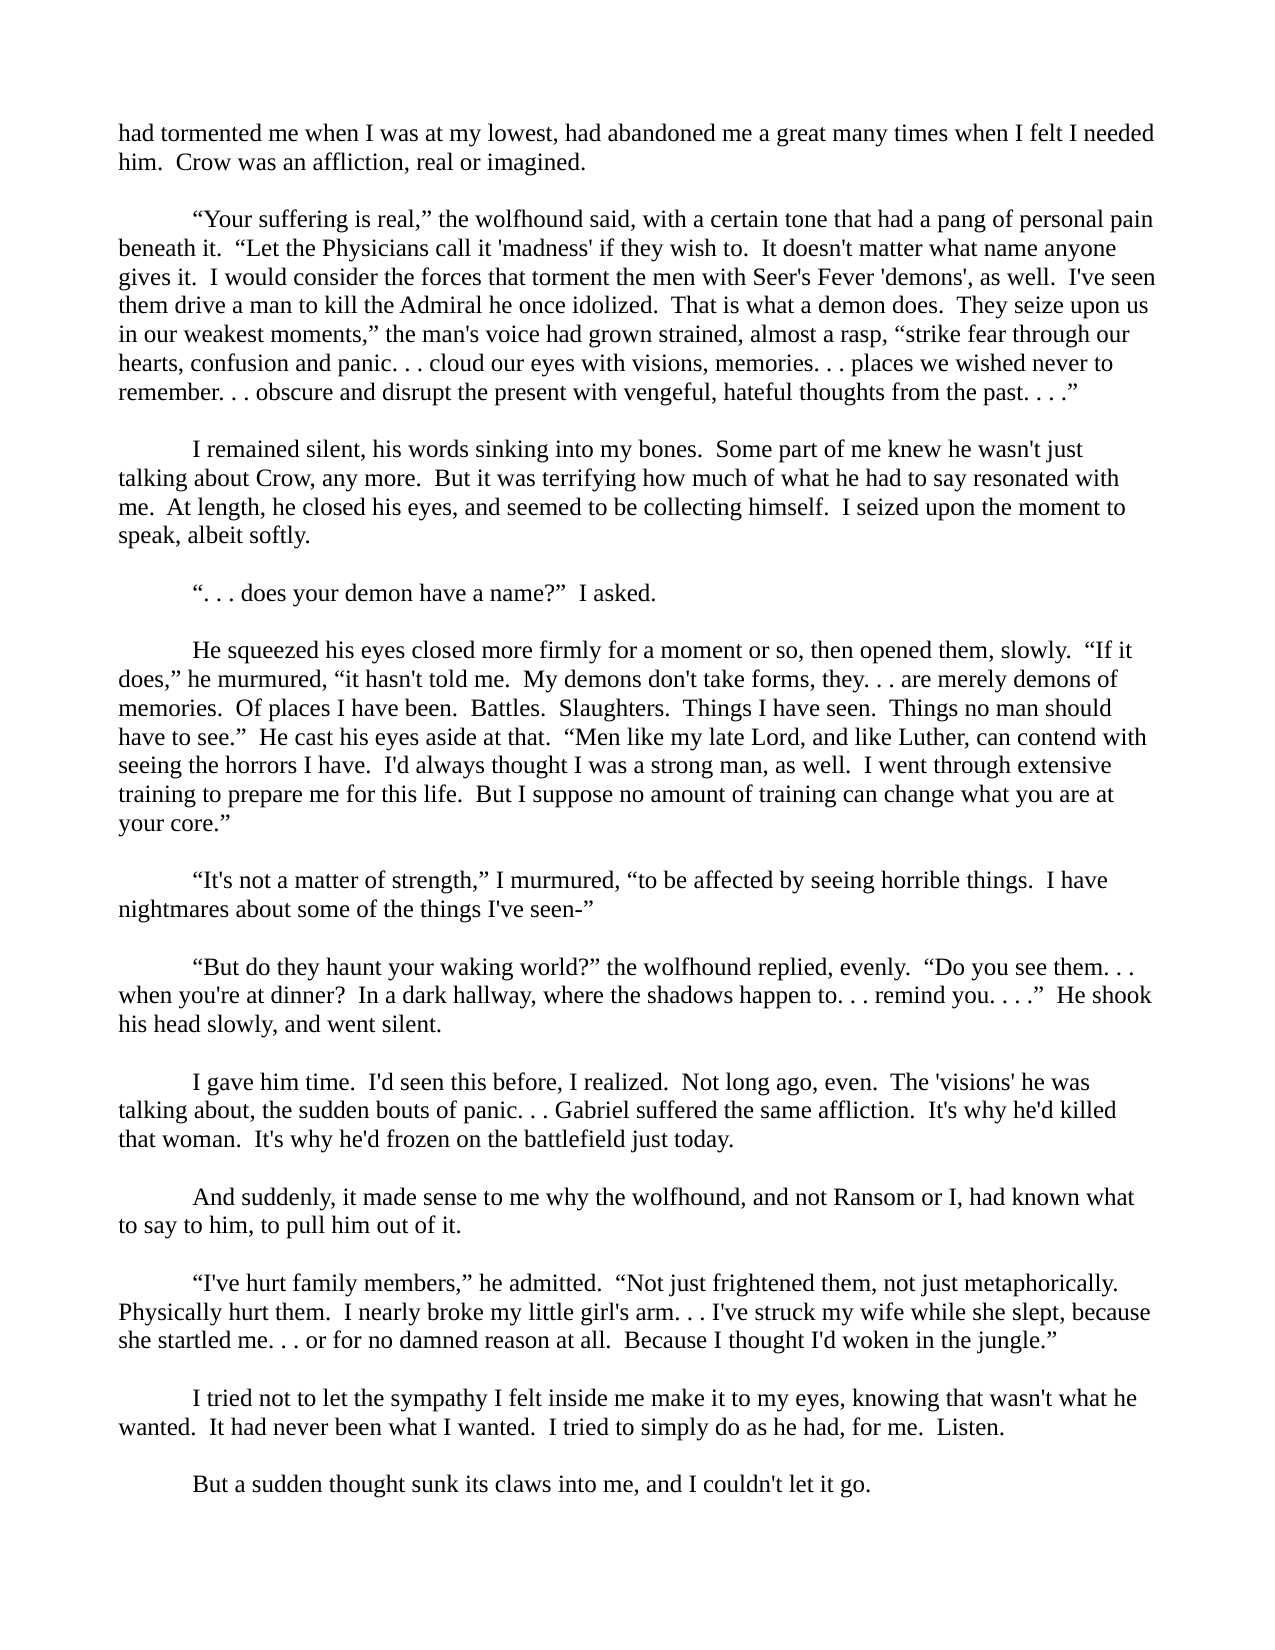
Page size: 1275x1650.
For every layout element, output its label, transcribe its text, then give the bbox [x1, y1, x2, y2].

text I gave him time. I'd seen this before, I realized. Not long ago, even. The 'visions' he was talking about, the sudden bouts of panic. . . Gabriel suffered the same affliction. It's why he'd killed that woman. It's why he'd frozen on the battlefield just today. [118, 1067, 1157, 1153]
text I tried not to let the sympathy I felt inside me make it to my eyes, knowing that wasn't what he wanted. It had never been what I wanted. I tried to simply do as he had, for me. Listen. [118, 1383, 1157, 1441]
text “Your suffering is real,” the wolfhound said, with a certain tone that had a pang of personal pain beneath it. “Let the Physicians call it 'madness' if they wish to. It doesn't matter what name anyone gives it. I would consider the forces that torment the men with Seer's Fever 'demons', as well. I've seen them drive a man to kill the Admiral he once idolized. That is what a demon does. They seize upon us in our weakest moments,” the man's voice had grown strained, almost a rasp, “strike fear through our hearts, confusion and panic. . . cloud our eyes with visions, memories. . . places we wished never to remember. . . obscure and disrupt the present with vengeful, hateful thoughts from the past. . . .” [118, 204, 1157, 406]
text “It's not a matter of strength,” I murmured, “to be affected by seeing horrible things. I have nightmares about some of the things I've seen-” [118, 866, 1157, 923]
text And suddenly, it made sense to me why the wolfhound, and not Ransom or I, had known what to say to him, to pull him out of it. [118, 1182, 1157, 1239]
text “I've hurt family members,” he admitted. “Not just frightened them, not just metaphorically. Physically hurt them. I nearly broke my little girl's arm. . . I've struck my wife while she slept, because she startled me. . . or for no damned reason at all. Because I thought I'd woken in the jungle.” [118, 1268, 1157, 1354]
text But a sudden thought sunk its claws into me, and I couldn't let it go. [118, 1469, 1157, 1498]
text He squeezed his eyes closed more firmly for a moment or so, then opened them, slowly. “If it does,” he murmured, “it hasn't told me. My demons don't take forms, they. . . are merely demons of memories. Of places I have been. Battles. Slaughters. Things I have seen. Things no man should have to see.” He cast his eyes aside at that. “Men like my late Lord, and like Luther, can contend with seeing the horrors I have. I'd always thought I was a strong man, as well. I went through extensive training to prepare me for this life. But I suppose no amount of training can change what you are at your core.” [118, 636, 1157, 837]
text “. . . does your demon have a name?” I asked. [118, 578, 1157, 607]
text had tormented me when I was at my lowest, had abandoned me a great many times when I felt I needed him. Crow was an affliction, real or imagined. [118, 118, 1157, 176]
text I remained silent, his words sinking into my bones. Some part of me knew he wasn't just talking about Crow, any more. But it was terrifying how much of what he had to say resonated with me. At length, he closed his eyes, and seemed to be collecting himself. I seized upon the moment to speak, albeit softly. [118, 434, 1157, 549]
text “But do they haunt your waking world?” the wolfhound replied, evenly. “Do you see them. . . when you're at dinner? In a dark hallway, where the shadows happen to. . . remind you. . . .” He shook his head slowly, and went silent. [118, 952, 1157, 1038]
